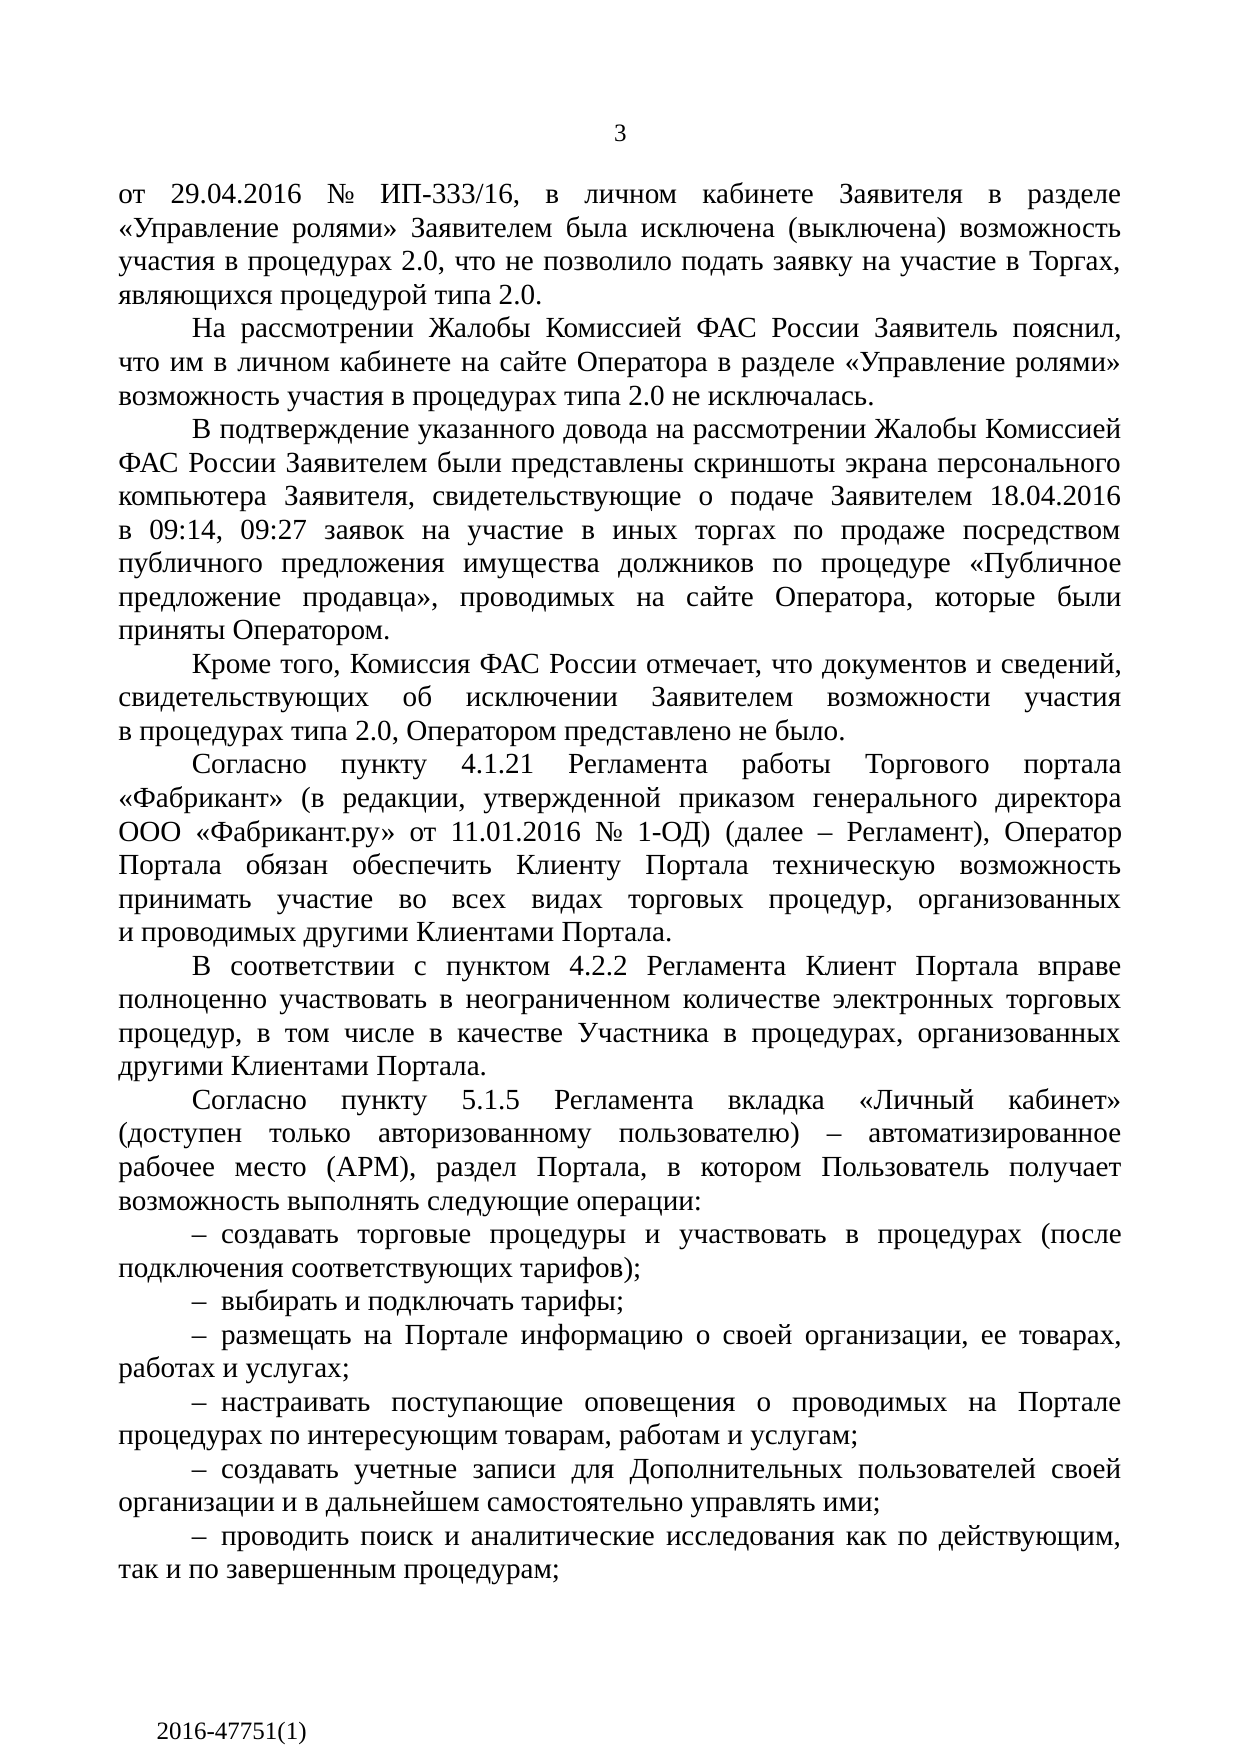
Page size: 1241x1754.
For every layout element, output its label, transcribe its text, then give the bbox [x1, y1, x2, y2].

text от 29.04.2016 № ИП-333/16, в личном кабинете Заявителя в разделе «Управление ролями» Заявителем была исключена (выключена) возможность участия в процедурах 2.0, что не позволило подать заявку на участие в Торгах, являющихся процедурой типа 2.0. [118, 176, 1122, 311]
text – проводить поиск и аналитические исследования как по действующим, так и по завершенным процедурам; [118, 1518, 1122, 1585]
text На рассмотрении Жалобы Комиссией ФАС России Заявитель пояснил, что им в личном кабинете на сайте Оператора в разделе «Управление ролями» возможность участия в процедурах типа 2.0 не исключалась. [118, 311, 1122, 411]
text Согласно пункту 5.1.5 Регламента вкладка «Личный кабинет» (доступен только авторизованному пользователю) – автоматизированное рабочее место (АРМ), раздел Портала, в котором Пользователь получает возможность выполнять следующие операции: [118, 1082, 1122, 1216]
text Кроме того, Комиссия ФАС России отмечает, что документов и сведений, свидетельствующих об исключении Заявителем возможности участия в процедурах типа 2.0, Оператором представлено не было. [118, 646, 1122, 747]
text – выбирать и подключать тарифы; [118, 1283, 1122, 1317]
text В подтверждение указанного довода на рассмотрении Жалобы Комиссией ФАС России Заявителем были представлены скриншоты экрана персонального компьютера Заявителя, свидетельствующие о подаче Заявителем 18.04.2016 в 09:14, 09:27 заявок на участие в иных торгах по продаже посредством публичного предложения имущества должников по процедуре «Публичное предложение продавца», проводимых на сайте Оператора, которые были приняты Оператором. [118, 411, 1122, 646]
text – настраивать поступающие оповещения о проводимых на Портале процедурах по интересующим товарам, работам и услугам; [118, 1384, 1122, 1451]
text – создавать учетные записи для Дополнительных пользователей своей организации и в дальнейшем самостоятельно управлять ими; [118, 1451, 1122, 1518]
text В соответствии с пунктом 4.2.2 Регламента Клиент Портала вправе полноценно участвовать в неограниченном количестве электронных торговых процедур, в том числе в качестве Участника в процедурах, организованных другими Клиентами Портала. [118, 948, 1122, 1082]
text – размещать на Портале информацию о своей организации, ее товарах, работах и услугах; [118, 1317, 1122, 1384]
text – создавать торговые процедуры и участвовать в процедурах (после подключения соответствующих тарифов); [118, 1216, 1122, 1283]
text Согласно пункту 4.1.21 Регламента работы Торгового портала «Фабрикант» (в редакции, утвержденной приказом генерального директора ООО «Фабрикант.ру» от 11.01.2016 № 1-ОД) (далее – Регламент), Оператор Портала обязан обеспечить Клиенту Портала техническую возможность принимать участие во всех видах торговых процедур, организованных и проводимых другими Клиентами Портала. [118, 747, 1122, 948]
